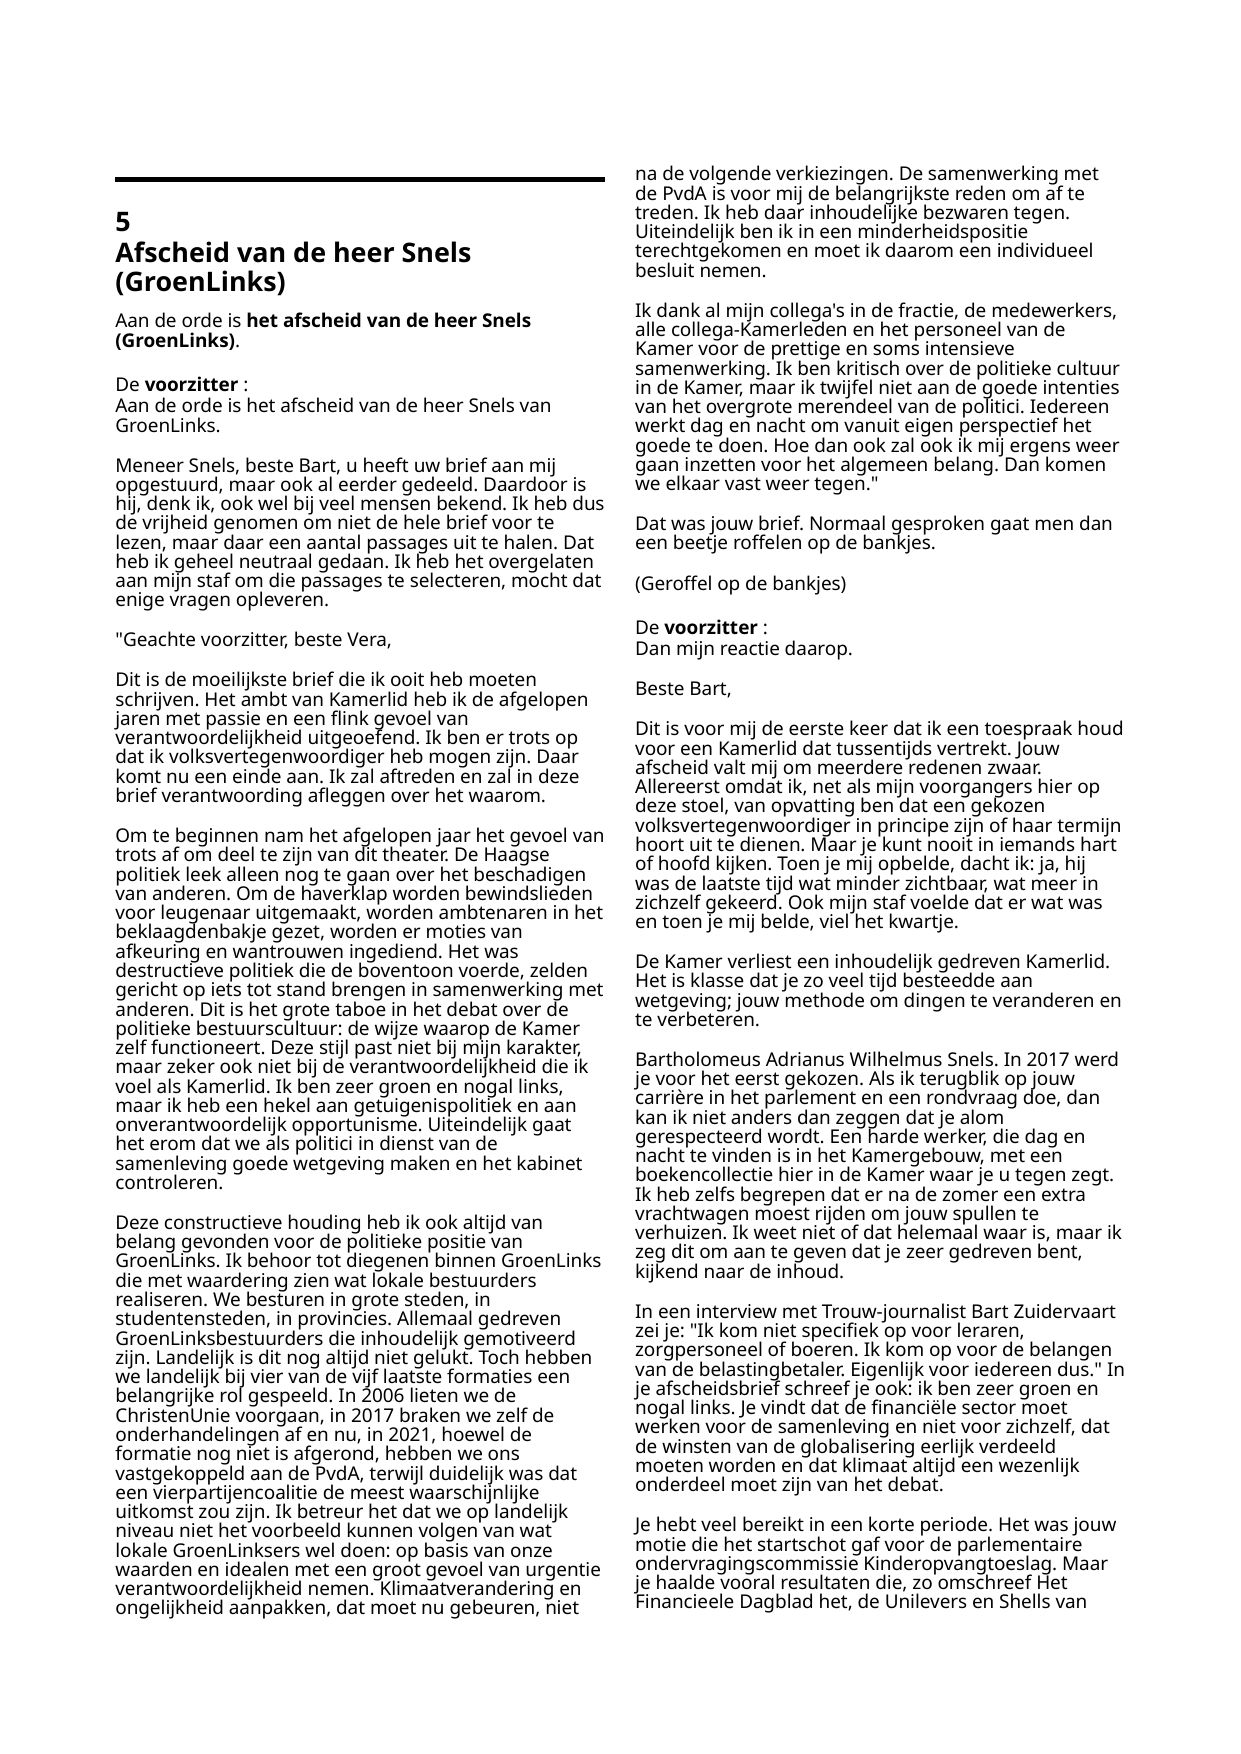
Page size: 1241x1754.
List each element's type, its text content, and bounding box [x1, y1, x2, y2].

text Dit is de moeilijkste brief die ik ooit heb moeten schrijven. Het ambt van Kamerlid heb ik de afgelopen jaren met passie en een flink gevoel van verantwoordelijkheid uitgeoefend. Ik ben er trots op dat ik volksvertegenwoordiger heb mogen zijn. Daar komt nu een einde aan. Ik zal aftreden en zal in deze brief verantwoording afleggen over het waarom. [115, 671, 605, 806]
text Bartholomeus Adrianus Wilhelmus Snels. In 2017 werd je voor het eerst gekozen. Als ik terugblik op jouw carrière in het parlement en een rondvraag doe, dan kan ik niet anders dan zeggen dat je alom gerespecteerd wordt. Een harde werker, die dag en nacht te vinden is in het Kamergebouw, met een boekencollectie hier in de Kamer waar je u tegen zegt. Ik heb zelfs begrepen dat er na de zomer een extra vrachtwagen moest rijden om jouw spullen te verhuizen. Ik weet niet of dat helemaal waar is, maar ik zeg dit om aan te geven dat je zeer gedreven bent, kijkend naar de inhoud. [635, 1051, 1125, 1282]
text Dan mijn reactie daarop. [635, 640, 1125, 659]
text In een interview met Trouw-journalist Bart Zuidervaart zei je: "Ik kom niet specifiek op voor leraren, zorgpersoneel of boeren. Ik kom op voor de belangen van de belastingbetaler. Eigenlijk voor iedereen dus." In je afscheidsbrief schreef je ook: ik ben zeer groen en nogal links. Je vindt dat de financiële sector moet werken voor de samenleving en niet voor zichzelf, dat de winsten van de globalisering eerlijk verdeeld moeten worden en dat klimaat altijd een wezenlijk onderdeel moet zijn van het debat. [635, 1303, 1125, 1496]
text Ik dank al mijn collega's in de fractie, de medewerkers, alle collega-Kamerleden en het personeel van de Kamer voor de prettige en soms intensieve samenwerking. Ik ben kritisch over de politieke cultuur in de Kamer, maar ik twijfel niet aan de goede intenties van het overgrote merendeel van de politici. Iedereen werkt dag en nacht om vanuit eigen perspectief het goede te doen. Hoe dan ook zal ook ik mij ergens weer gaan inzetten voor het algemeen belang. Dan komen we elkaar vast weer tegen." [635, 302, 1125, 494]
text Meneer Snels, beste Bart, u heeft uw brief aan mij opgestuurd, maar ook al eerder gedeeld. Daardoor is hij, denk ik, ook wel bij veel mensen bekend. Ik heb dus de vrijheid genomen om niet de hele brief voor te lezen, maar daar een aantal passages uit te halen. Dat heb ik geheel neutraal gedaan. Ik heb het overgelaten aan mijn staf om die passages te selecteren, mocht dat enige vragen opleveren. [115, 457, 605, 611]
text Aan de orde is het afscheid van de heer Snels (GroenLinks). [115, 312, 605, 351]
text Deze constructieve houding heb ik ook altijd van belang gevonden voor de politieke positie van GroenLinks. Ik behoor tot diegenen binnen GroenLinks die met waardering zien wat lokale bestuurders realiseren. We besturen in grote steden, in studentensteden, in provincies. Allemaal gedreven GroenLinksbestuurders die inhoudelijk gemotiveerd zijn. Landelijk is dit nog altijd niet gelukt. Toch hebben we landelijk bij vier van de vijf laatste formaties een belangrijke rol gespeeld. In 2006 lieten we de ChristenUnie voorgaan, in 2017 braken we zelf de onderhandelingen af en nu, in 2021, hoewel de formatie nog niet is afgerond, hebben we ons vastgekoppeld aan de PvdA, terwijl duidelijk was dat een vierpartijencoalitie de meest waarschijnlijke uitkomst zou zijn. Ik betreur het dat we op landelijk niveau niet het voorbeeld kunnen volgen van wat lokale GroenLinksers wel doen: op basis van onze waarden en idealen met een groot gevoel van urgentie verantwoordelijkheid nemen. Klimaatverandering en ongelijkheid aanpakken, dat moet nu gebeuren, niet [115, 1214, 605, 1619]
text Om te beginnen nam het afgelopen jaar het gevoel van trots af om deel te zijn van dit theater. De Haagse politiek leek alleen nog te gaan over het beschadigen van anderen. Om de haverklap worden bewindslieden voor leugenaar uitgemaakt, worden ambtenaren in het beklaagdenbakje gezet, worden er moties van afkeuring en wantrouwen ingediend. Het was destructieve politiek die de boventoon voerde, zelden gericht op iets tot stand brengen in samenwerking met anderen. Dit is het grote taboe in het debat over de politieke bestuurscultuur: de wijze waarop de Kamer zelf functioneert. Deze stijl past niet bij mijn karakter, maar zeker ook niet bij de verantwoordelijkheid die ik voel als Kamerlid. Ik ben zeer groen en nogal links, maar ik heb een hekel aan getuigenispolitiek en aan onverantwoordelijk opportunisme. Uiteindelijk gaat het erom dat we als politici in dienst van de samenleving goede wetgeving maken en het kabinet controleren. [115, 827, 605, 1193]
text De voorzitter : [635, 614, 1125, 640]
text Dit is voor mij de eerste keer dat ik een toespraak houd voor een Kamerlid dat tussentijds vertrekt. Jouw afscheid valt mij om meerdere redenen zwaar. Allereerst omdat ik, net als mijn voorgangers hier op deze stoel, van opvatting ben dat een gekozen volksvertegenwoordiger in principe zijn of haar termijn hoort uit te dienen. Maar je kunt nooit in iemands hart of hoofd kijken. Toen je mij opbelde, dacht ik: ja, hij was de laatste tijd wat minder zichtbaar, wat meer in zichzelf gekeerd. Ook mijn staf voelde dat er wat was en toen je mij belde, viel het kwartje. [635, 720, 1125, 932]
text Afscheid van de heer Snels (GroenLinks) [115, 239, 605, 312]
text Je hebt veel bereikt in een korte periode. Het was jouw motie die het startschot gaf voor de parlementaire ondervragingscommissie Kinderopvangtoeslag. Maar je haalde vooral resultaten die, zo omschreef Het Financieele Dagblad het, de Unilevers en Shells van [635, 1516, 1125, 1613]
text (Geroffel op de bankjes) [635, 574, 1125, 594]
text De voorzitter : [115, 372, 605, 397]
text na de volgende verkiezingen. De samenwerking met de PvdA is voor mij de belangrijkste reden om af te treden. Ik heb daar inhoudelijke bezwaren tegen. Uiteindelijk ben ik in een minderheidspositie terechtgekomen en moet ik daarom een individueel besluit nemen. [635, 165, 1125, 281]
text De Kamer verliest een inhoudelijk gedreven Kamerlid. Het is klasse dat je zo veel tijd besteedde aan wetgeving; jouw methode om dingen te veranderen en te verbeteren. [635, 953, 1125, 1030]
text "Geachte voorzitter, beste Vera, [115, 631, 605, 651]
text Beste Bart, [635, 680, 1125, 699]
text 5 [115, 203, 605, 239]
text Dat was jouw brief. Normaal gesproken gaat men dan een beetje roffelen op de bankjes. [635, 515, 1125, 554]
text Aan de orde is het afscheid van de heer Snels van GroenLinks. [115, 397, 605, 436]
